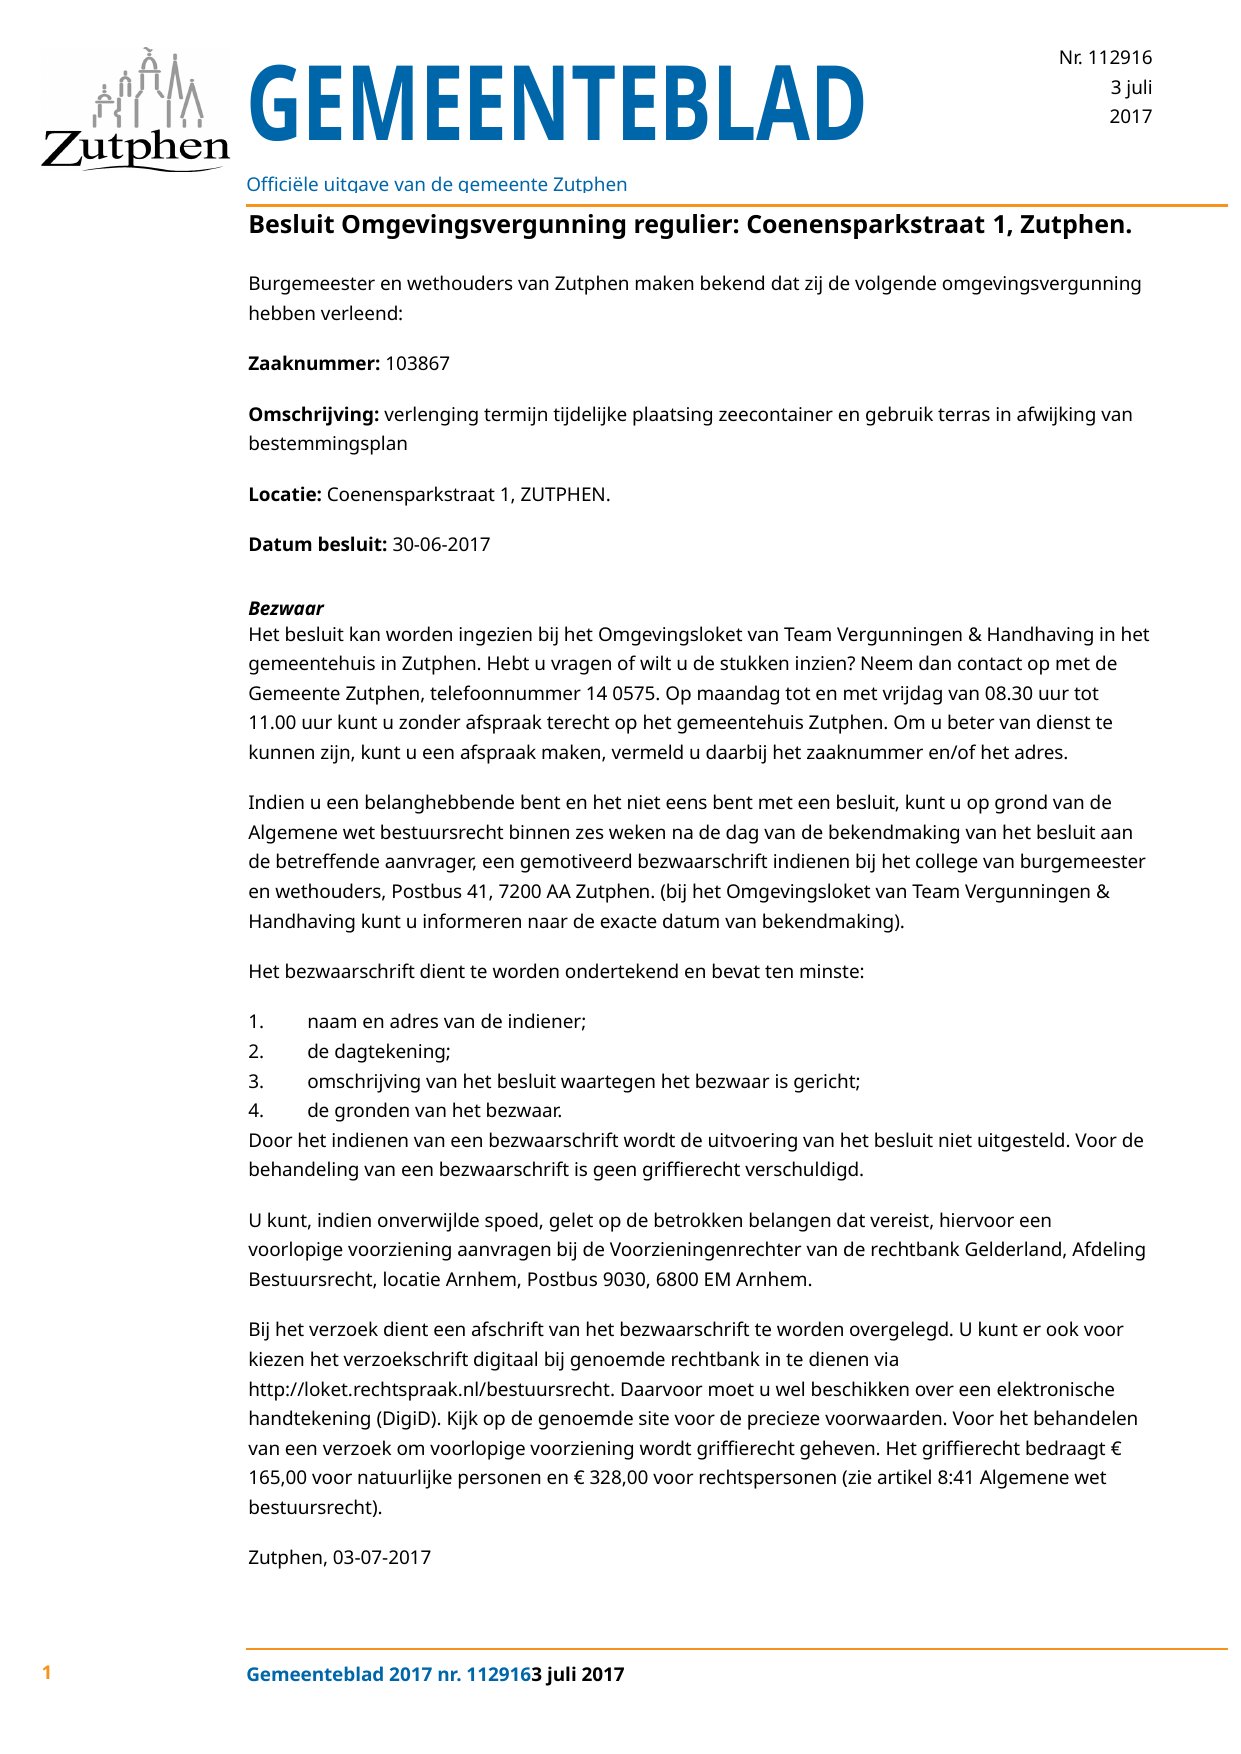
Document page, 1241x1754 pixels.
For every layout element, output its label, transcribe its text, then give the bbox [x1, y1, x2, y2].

list de gronden van het bezwaar. [248, 1097, 1152, 1123]
text Bij het verzoek dient een afschrift van het bezwaarschrift te worden overgelegd. U kunt er ook voor kiezen het verzoekschrift digitaal bij genoemde rechtbank in te dienen via http://loket.rechtspraak.nl/bestuursrecht. Daarvoor moet u wel beschikken over een elektronische handtekening (DigiD). Kijk op de genoemde site voor de precieze voorwaarden. Voor het behandelen van een verzoek om voorlopige voorziening wordt griffierecht geheven. Het griffierecht bedraagt € 165,00 voor natuurlijke personen en € 328,00 voor rechtspersonen (zie artikel 8:41 Algemene wet bestuursrecht). [248, 1317, 1152, 1520]
text Locatie: Coenensparkstraat 1, ZUTPHEN. [248, 481, 1152, 506]
text Bezwaar [248, 595, 1152, 621]
text Zaaknummer: 103867 [248, 350, 1152, 376]
text Het besluit kan worden ingezien bij het Omgevingsloket van Team Vergunningen & Handhaving in het gemeentehuis in Zutphen. Hebt u vragen of wilt u de stukken inzien? Neem dan contact op met de Gemeente Zutphen, telefoonnummer 14 0575. Op maandag tot en met vrijdag van 08.30 uur tot 11.00 uur kunt u zonder afspraak terecht op het gemeentehuis Zutphen. Om u beter van dienst te kunnen zijn, kunt u een afspraak maken, vermeld u daarbij het zaaknummer en/of het adres. [248, 621, 1152, 765]
text Zutphen, 03-07-2017 [248, 1544, 1152, 1570]
text U kunt, indien onverwijlde spoed, gelet op de betrokken belangen dat vereist, hiervoor een voorlopige voorziening aanvragen bij de Voorzieningenrechter van de rechtbank Gelderland, Afdeling Bestuursrecht, locatie Arnhem, Postbus 9030, 6800 EM Arnhem. [248, 1207, 1152, 1292]
list omschrijving van het besluit waartegen het bezwaar is gericht; [248, 1068, 1152, 1094]
text Indien u een belanghebbende bent en het niet eens bent met een besluit, kunt u op grond van de Algemene wet bestuursrecht binnen zes weken na de dag van de bekendmaking van het besluit aan de betreffende aanvrager, een gemotiveerd bezwaarschrift indienen bij het college van burgemeester en wethouders, Postbus 41, 7200 AA Zutphen. (bij het Omgevingsloket van Team Vergunningen & Handhaving kunt u informeren naar de exacte datum van bekendmaking). [248, 789, 1152, 934]
list de dagtekening; [248, 1038, 1152, 1064]
text Het bezwaarschrift dient te worden ondertekend en bevat ten minste: [248, 958, 1152, 984]
text Door het indienen van een bezwaarschrift wordt de uitvoering van het besluit niet uitgesteld. Voor de behandeling van een bezwaarschrift is geen griffierecht verschuldigd. [248, 1127, 1152, 1182]
picture [41, 47, 231, 172]
text Burgemeester en wethouders van Zutphen maken bekend dat zij de volgende omgevingsvergunning hebben verleend: [248, 270, 1152, 326]
list naam en adres van de indiener; [248, 1009, 1152, 1034]
text Datum besluit: 30-06-2017 [248, 531, 1152, 557]
text Besluit Omgevingsvergunning regulier: Coenensparkstraat 1, Zutphen. [248, 207, 1152, 241]
text Omschrijving: verlenging termijn tijdelijke plaatsing zeecontainer en gebruik terras in afwijking van bestemmingsplan [248, 401, 1152, 456]
